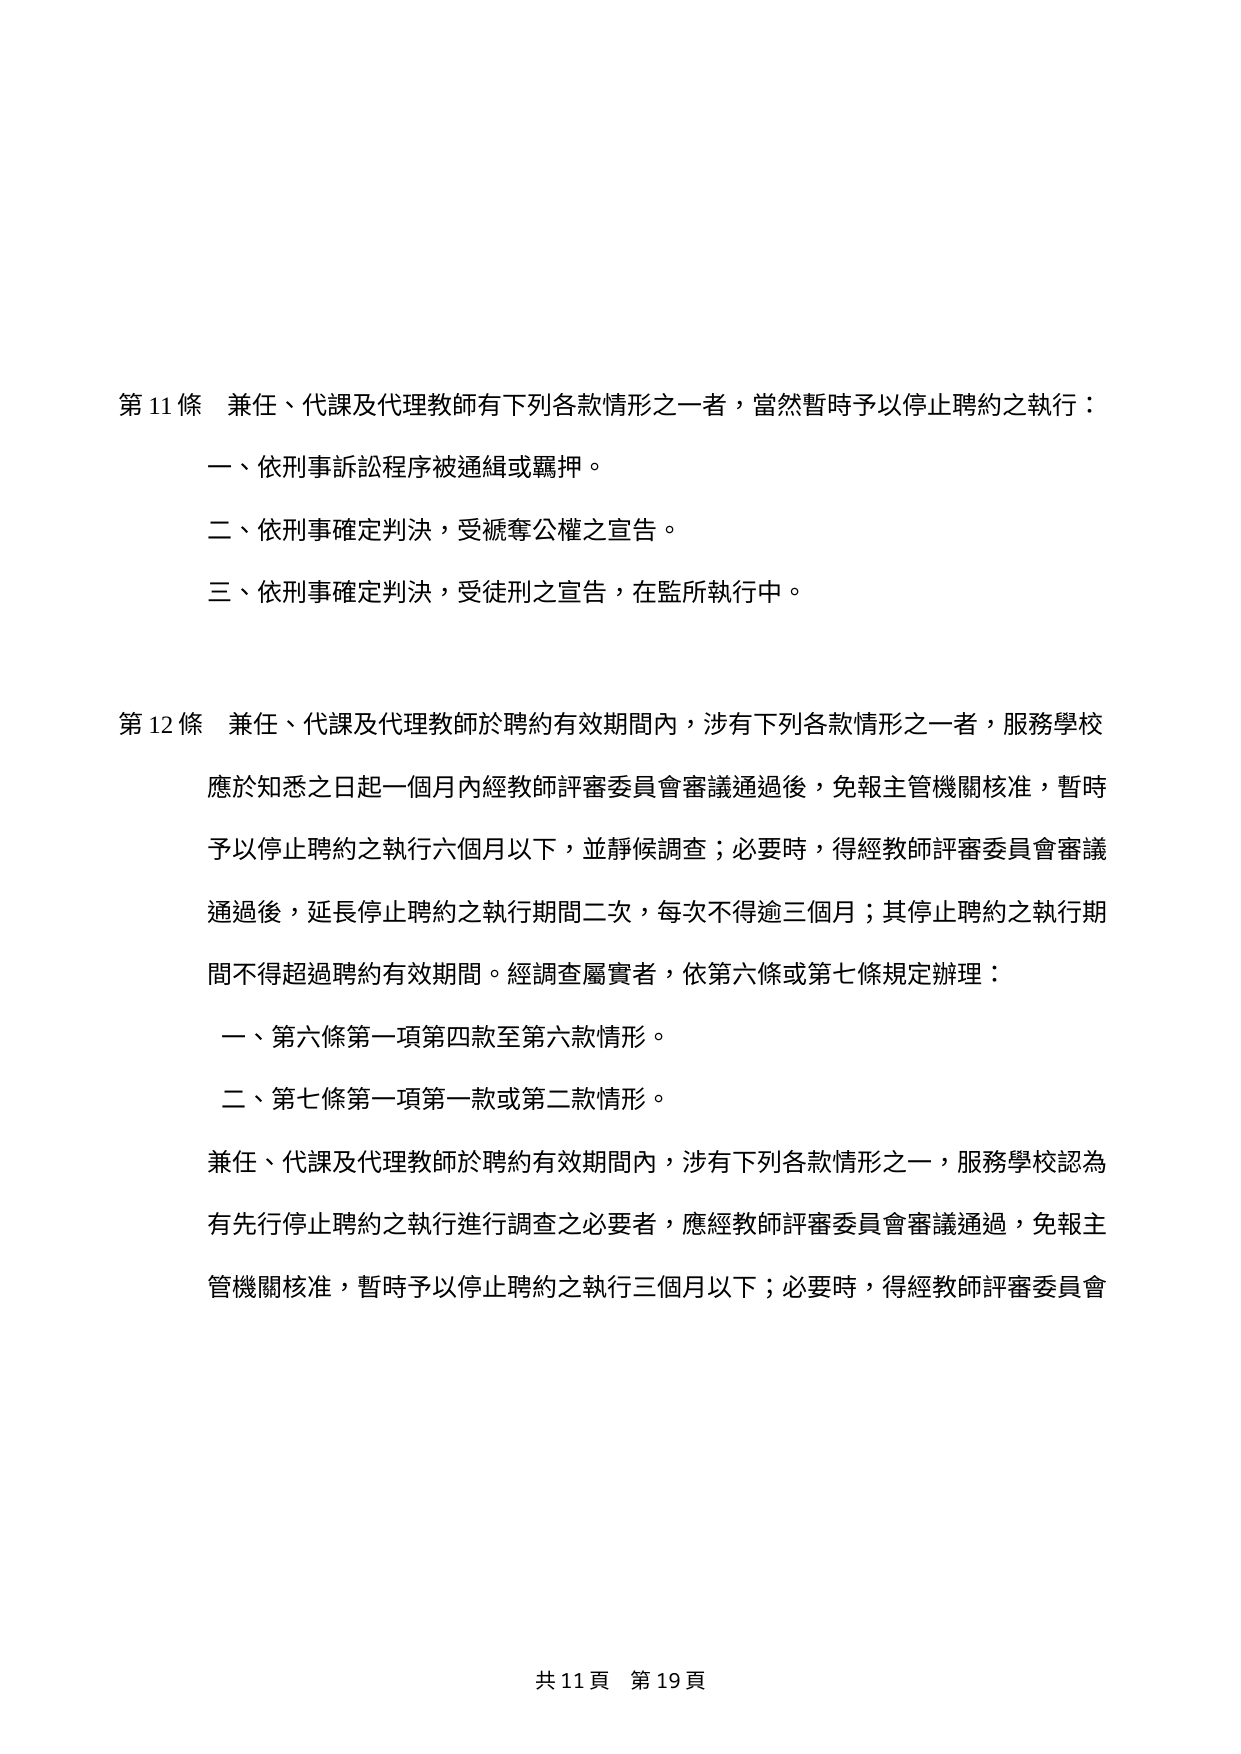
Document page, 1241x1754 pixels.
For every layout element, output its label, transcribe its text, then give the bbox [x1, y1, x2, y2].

text 兼任、代課及代理教師於聘約有效期間內，涉有下列各款情形之一，服務學校認為有先行停止聘約之執行進行調查之必要者，應經教師評審委員會審議通過，免報主管機關核准，暫時予以停止聘約之執行三個月以下；必要時，得經教師評審委員會 [207, 1119, 1122, 1306]
text 第11條 兼任、代課及代理教師有下列各款情形之一者，當然暫時予以停止聘約之執行： [118, 362, 1122, 424]
text 二、依刑事確定判決，受褫奪公權之宣告。 [207, 487, 1122, 549]
text 一、第六條第一項第四款至第六款情形。 [207, 994, 1122, 1056]
text 第12條 兼任、代課及代理教師於聘約有效期間內，涉有下列各款情形之一者，服務學校應於知悉之日起一個月內經教師評審委員會審議通過後，免報主管機關核准，暫時予以停止聘約之執行六個月以下，並靜候調查；必要時，得經教師評審委員會審議通過後，延長停止聘約之執行期間二次，每次不得逾三個月；其停止聘約之執行期間不得超過聘約有效期間。經調查屬實者，依第六條或第七條規定辦理： [118, 681, 1122, 994]
text 一、依刑事訴訟程序被通緝或羈押。 [207, 424, 1122, 487]
text 二、第七條第一項第一款或第二款情形。 [207, 1056, 1122, 1119]
text 三、依刑事確定判決，受徒刑之宣告，在監所執行中。 [207, 549, 1122, 612]
